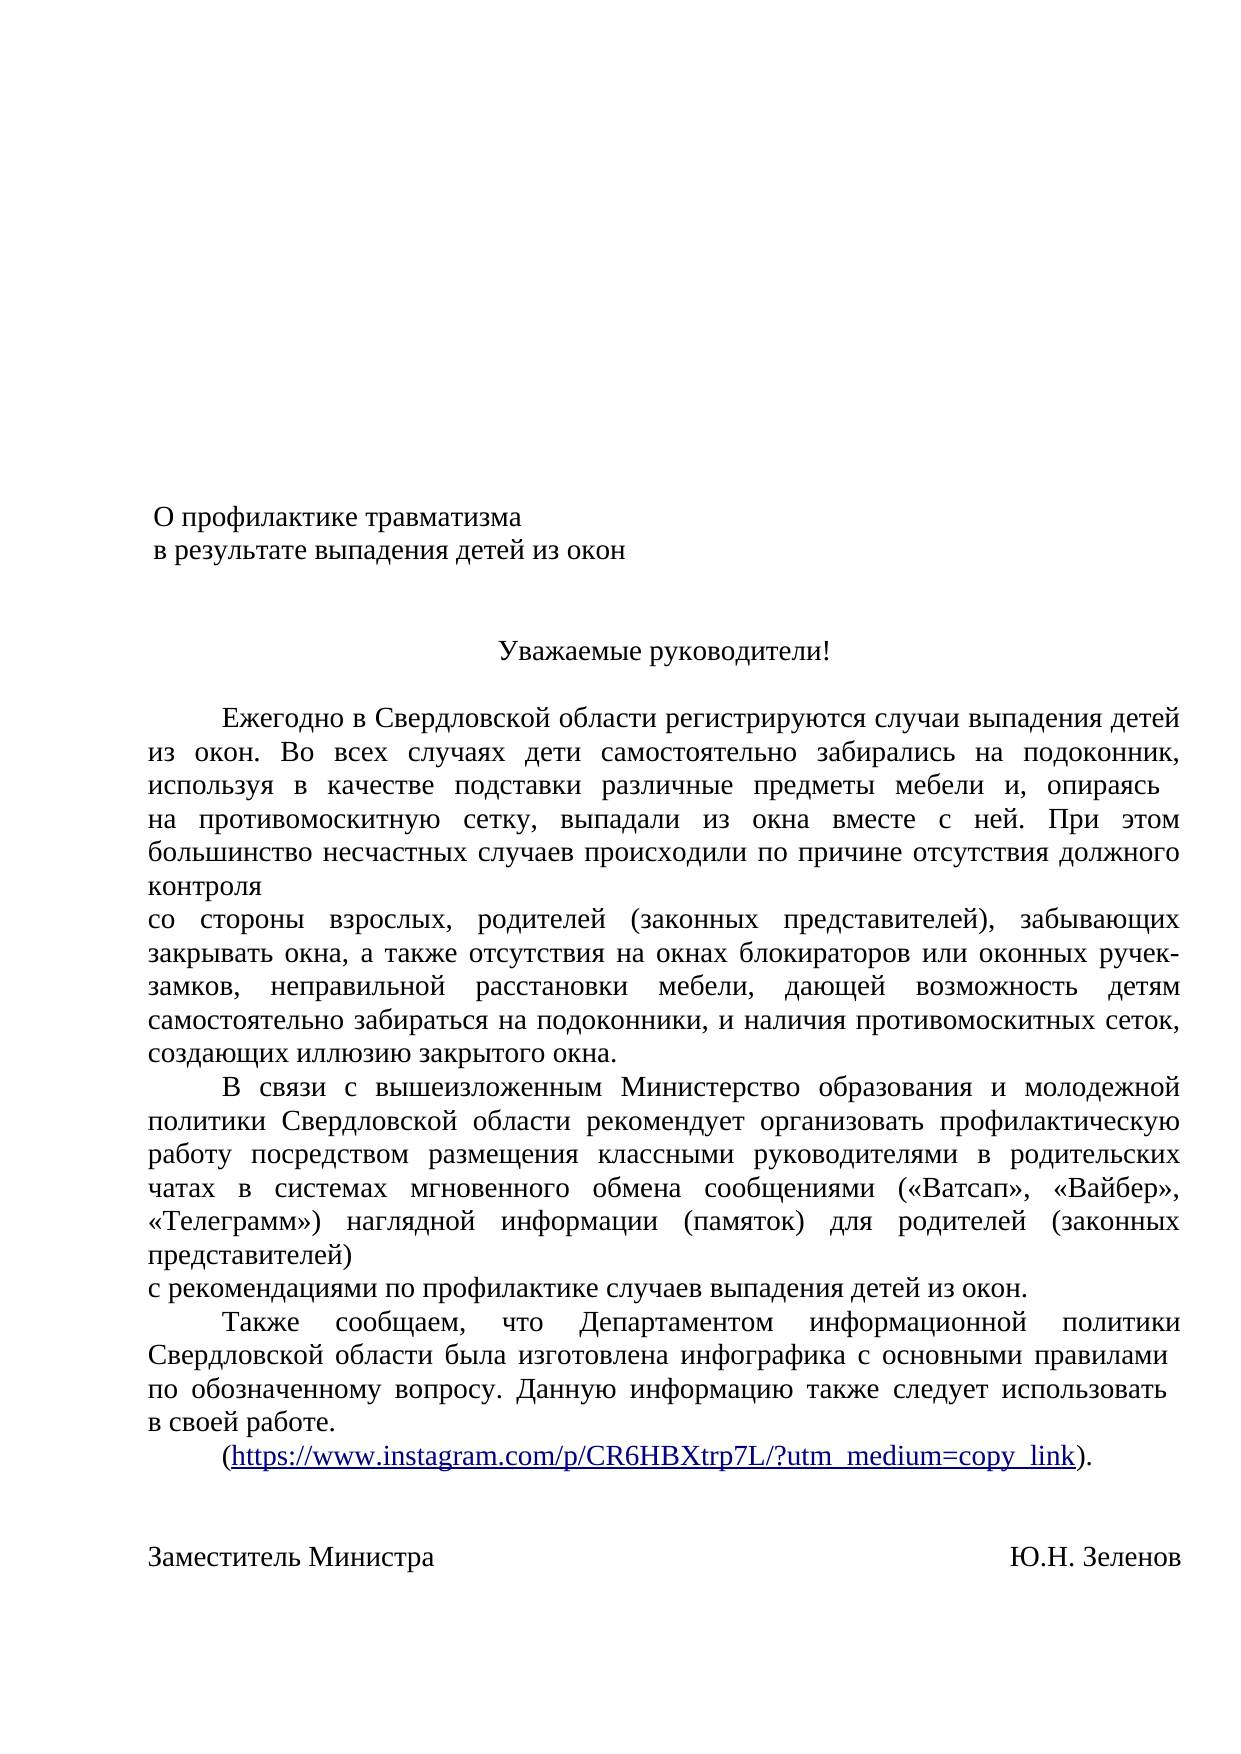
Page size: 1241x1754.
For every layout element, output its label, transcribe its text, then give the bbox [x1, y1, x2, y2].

table_cell [509, 1572, 844, 1606]
table_header [509, 1539, 844, 1572]
text В связи с вышеизложенным Министерство образования и молодежной политики Свердловской области рекомендует организовать профилактическую работу посредством размещения классными руководителями в родительских чатах в системах мгновенного обмена сообщениями («Ватсап», «Вайбер», «Телеграмм») наглядной информации (памяток) для родителей (законных представителей) с рекомендациями по профилактике случаев выпадения детей из окон. [148, 1069, 1181, 1304]
table_header Ю.Н. Зеленов [844, 1539, 1193, 1572]
text Ежегодно в Свердловской области регистрируются случаи выпадения детей из окон. Во всех случаях дети самостоятельно забирались на подоконник, используя в качестве подставки различные предметы мебели и, опираясь на противомоскитную сетку, выпадали из окна вместе с ней. При этом большинство несчастных случаев происходили по причине отсутствия должного контроля со стороны взрослых, родителей (законных представителей), забывающих закрывать окна, а также отсутствия на окнах блокираторов или оконных ручек-замков, неправильной расстановки мебели, дающей возможность детям самостоятельно забираться на подоконники, и наличия противомоскитных сеток, создающих иллюзию закрытого окна. [148, 700, 1181, 1069]
table_cell [844, 1572, 1193, 1606]
table_header О профилактике травматизма в результате выпадения детей из окон [148, 499, 646, 566]
table_cell [144, 1572, 508, 1606]
text Уважаемые руководители! [148, 633, 1181, 667]
text Также сообщаем, что Департаментом информационной политики Свердловской области была изготовлена инфографика с основными правилами по обозначенному вопросу. Данную информацию также следует использовать в своей работе. [148, 1304, 1181, 1438]
text (https://www.instagram.com/p/CR6HBXtrp7L/?utm_medium=copy_link). [148, 1438, 1181, 1472]
table_header Заместитель Министра [144, 1539, 508, 1572]
